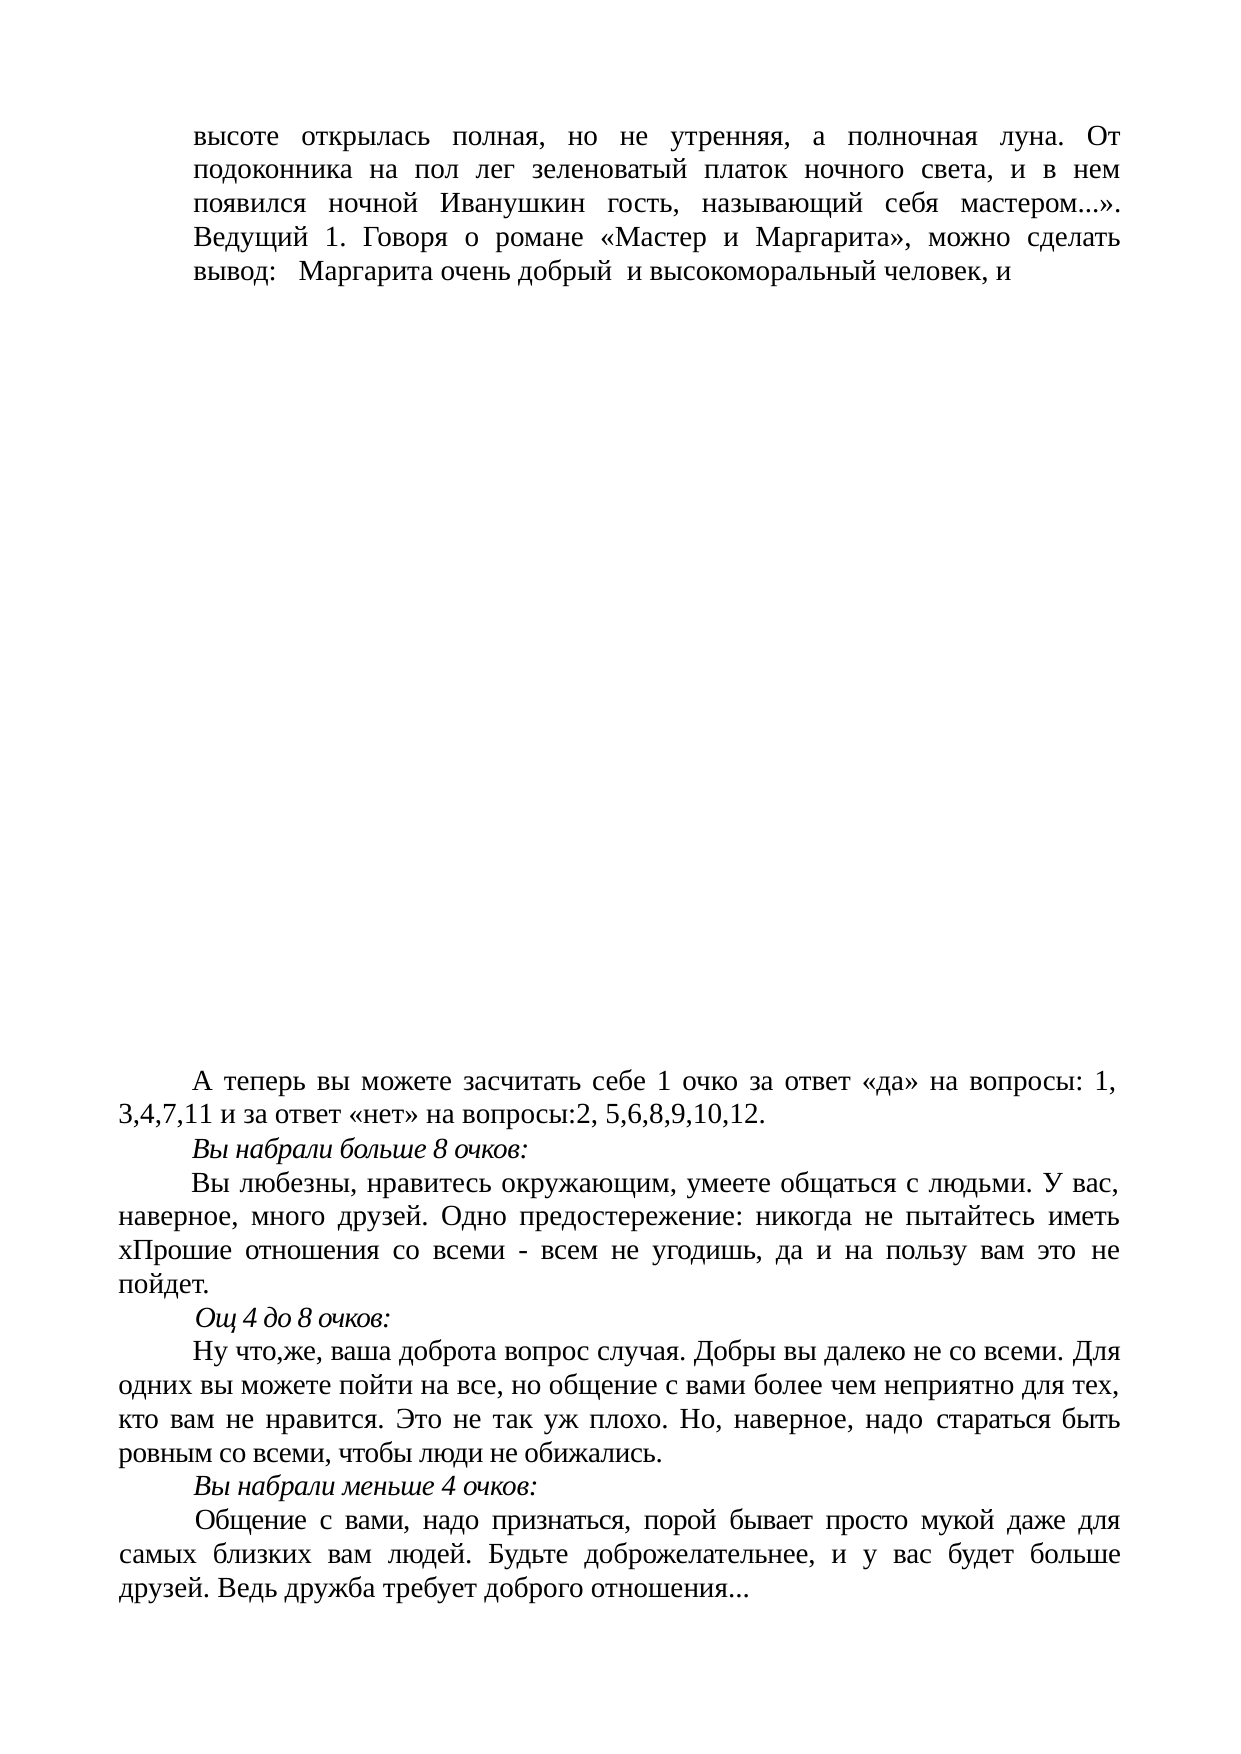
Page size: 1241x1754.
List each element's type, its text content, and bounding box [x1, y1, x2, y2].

text А теперь вы можете засчитать себе 1 очко за ответ «да» на вопросы: 1, 3,4,7,11 и за ответ «нет» на вопросы:2, 5,6,8,9,10,12. [118, 1063, 1117, 1131]
text Ну что,же, ваша доброта вопрос случая. Добры вы далеко не со всеми. Для одних вы можете пойти на все, но общение с вами более чем неприятно для тех, кто вам не нравится. Это не так уж плохо. Но, наверное, надо стараться быть ровным со всеми, чтобы люди не обижались. [118, 1334, 1121, 1469]
text Вы набрали больше 8 очков: [192, 1131, 1122, 1165]
text Вы набрали меньше 4 очков: [193, 1469, 1122, 1503]
text Вы любезны, нравитесь окружающим, умеете общаться с людьми. У вас, наверное, много друзей. Одно предостережение: никогда не пытайтесь иметь хПрошие отношения со всеми - всем не угодишь, да и на пользу вам это не пойдет. [118, 1165, 1120, 1300]
list высоте открылась полная, но не утренняя, а полночная луна. От подоконника на пол лег зеленоватый платок ночного света, и в нем появился ночной Иванушкин гость, называющий себя мастером...». Ведущий 1. Говоря о романе «Мастер и Маргарита», можно сделать вывод: Маргарита очень добрый и высокоморальный человек, и [156, 118, 1122, 287]
text Ощ 4 до 8 очков: [194, 1300, 1122, 1334]
text Общение с вами, надо признаться, порой бывает просто мукой даже для самых близких вам людей. Будьте доброжелательнее, и у вас будет больше друзей. Ведь дружба требует доброго отношения... [119, 1503, 1121, 1604]
